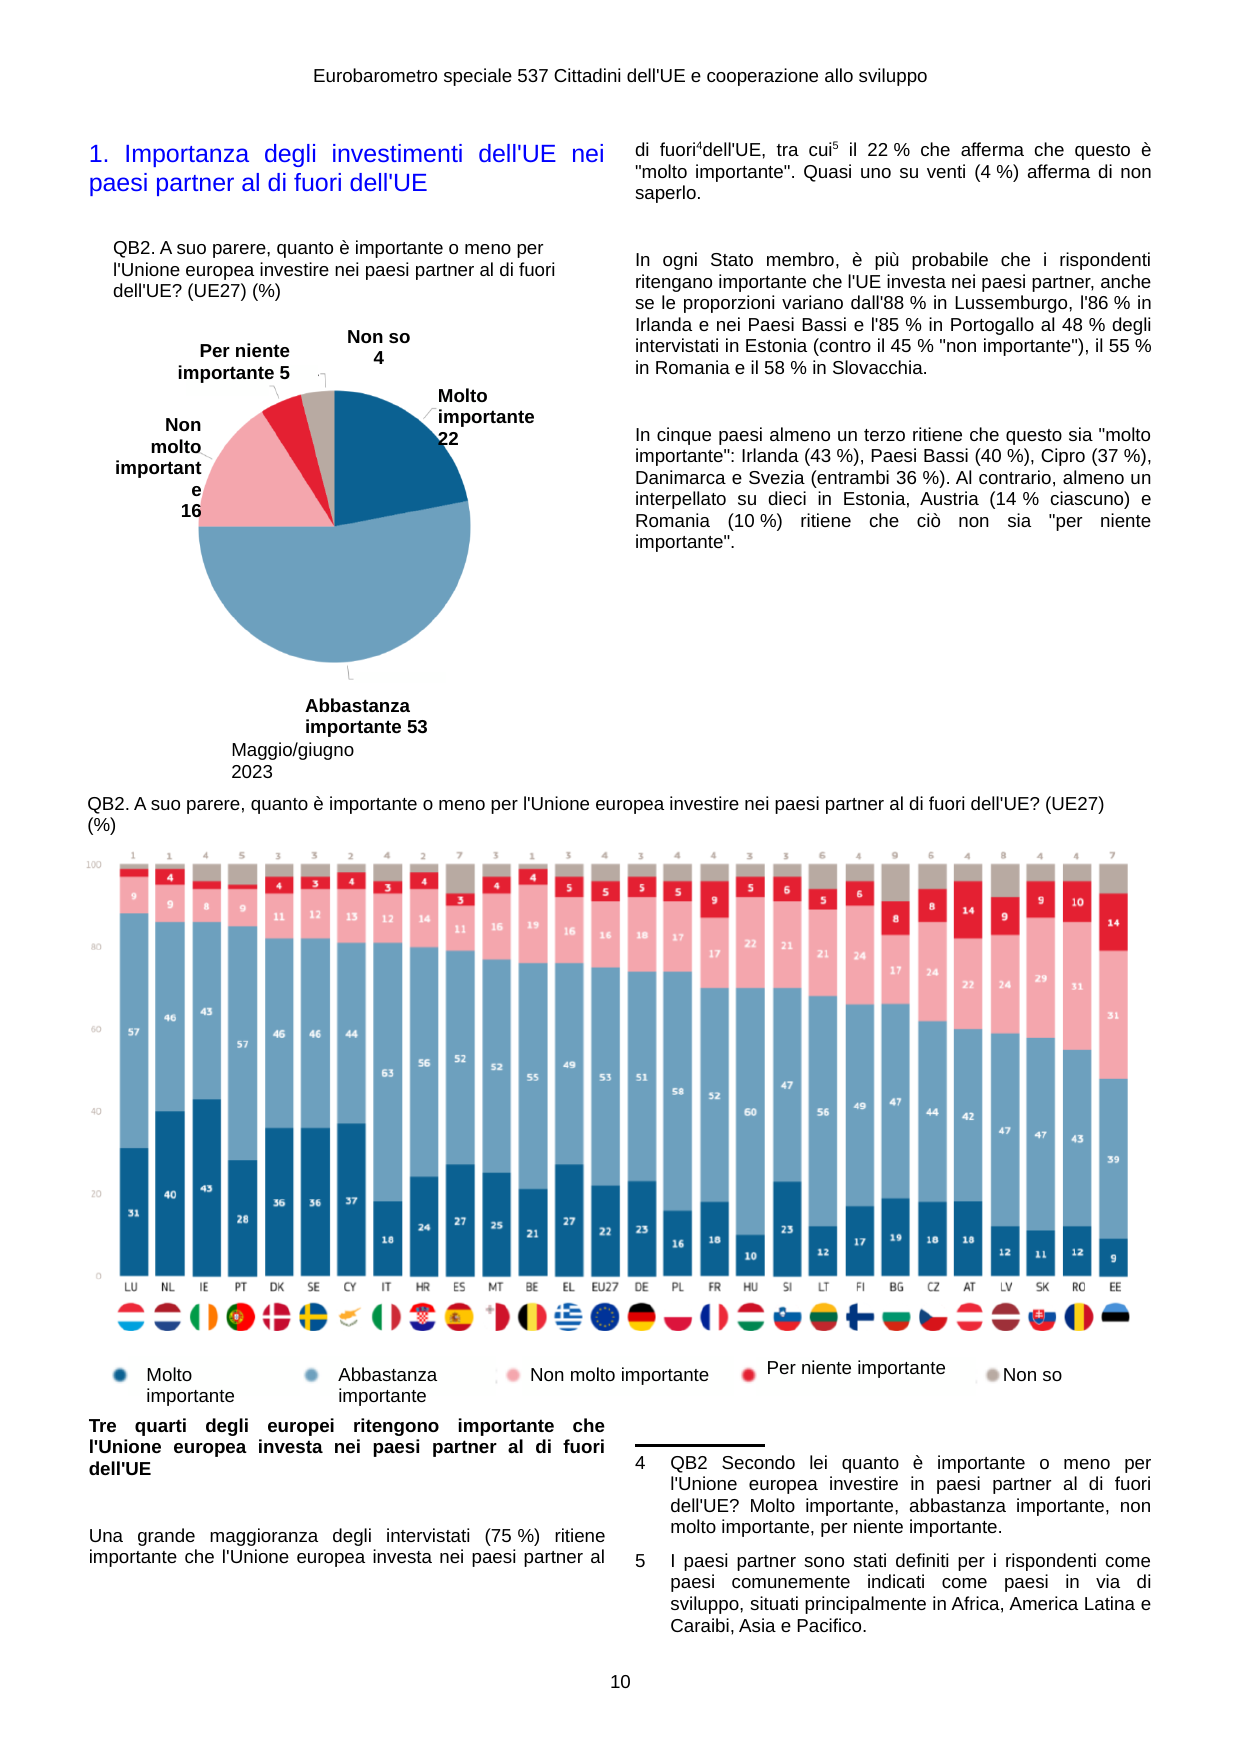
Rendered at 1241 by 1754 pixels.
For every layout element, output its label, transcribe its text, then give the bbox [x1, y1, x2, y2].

text Una grande maggioranza degli intervistati (75 %) ritiene importante che l'Unione europea investa nei paesi partner al di fuoridell'UE, tra cui il 22 % che afferma che questo è "molto importante". Quasi uno su venti (4 %) afferma di non saperlo. [635, 139, 1152, 203]
picture [186, 365, 483, 683]
text I paesi partner sono stati definiti per i rispondenti come paesi comunemente indicati come paesi in via di sviluppo, situati principalmente in Africa, America Latina e Caraibi, Asia e Pacifico. [635, 1550, 1152, 1636]
picture [99, 1356, 1003, 1396]
text Una grande maggioranza degli intervistati (75 %) ritiene importante che l'Unione europea investa nei paesi partner al di fuoridell'UE, tra cui il 22 % che afferma che questo è "molto importante". Quasi uno su venti (4 %) afferma di non saperlo. [88, 1524, 605, 1567]
text In cinque paesi almeno un terzo ritiene che questo sia "molto importante": Irlanda (43 %), Paesi Bassi (40 %), Cipro (37 %), Danimarca e Svezia (entrambi 36 %). Al contrario, almeno un interpellato su dieci in Estonia, Austria (14 % ciascuno) e Romania (10 %) ritiene che ciò non sia "per niente importante". [635, 423, 1152, 553]
subtitle 1. Importanza degli investimenti dell'UE nei paesi partner al di fuori dell'UE [88, 139, 605, 196]
text In ogni Stato membro, è più probabile che i rispondenti ritengano importante che l'UE investa nei paesi partner, anche se le proporzioni variano dall'88 % in Lussemburgo, l'86 % in Irlanda e nei Paesi Bassi e l'85 % in Portogallo al 48 % degli intervistati in Estonia (contro il 45 % "non importante"), il 55 % in Romania e il 58 % in Slovacchia. [635, 249, 1152, 378]
text Tre quarti degli europei ritengono importante che l'Unione europea investa nei paesi partner al di fuori dell'UE [88, 215, 605, 844]
text QB2 Secondo lei quanto è importante o meno per l'Unione europea investire in paesi partner al di fuori dell'UE? Molto importante, abbastanza importante, non molto importante, per niente importante. [635, 1452, 1152, 1538]
text Tre quarti degli europei ritengono importante che l'Unione europea investa nei paesi partner al di fuori dell'UE [88, 1344, 605, 1479]
picture [72, 844, 1136, 1344]
